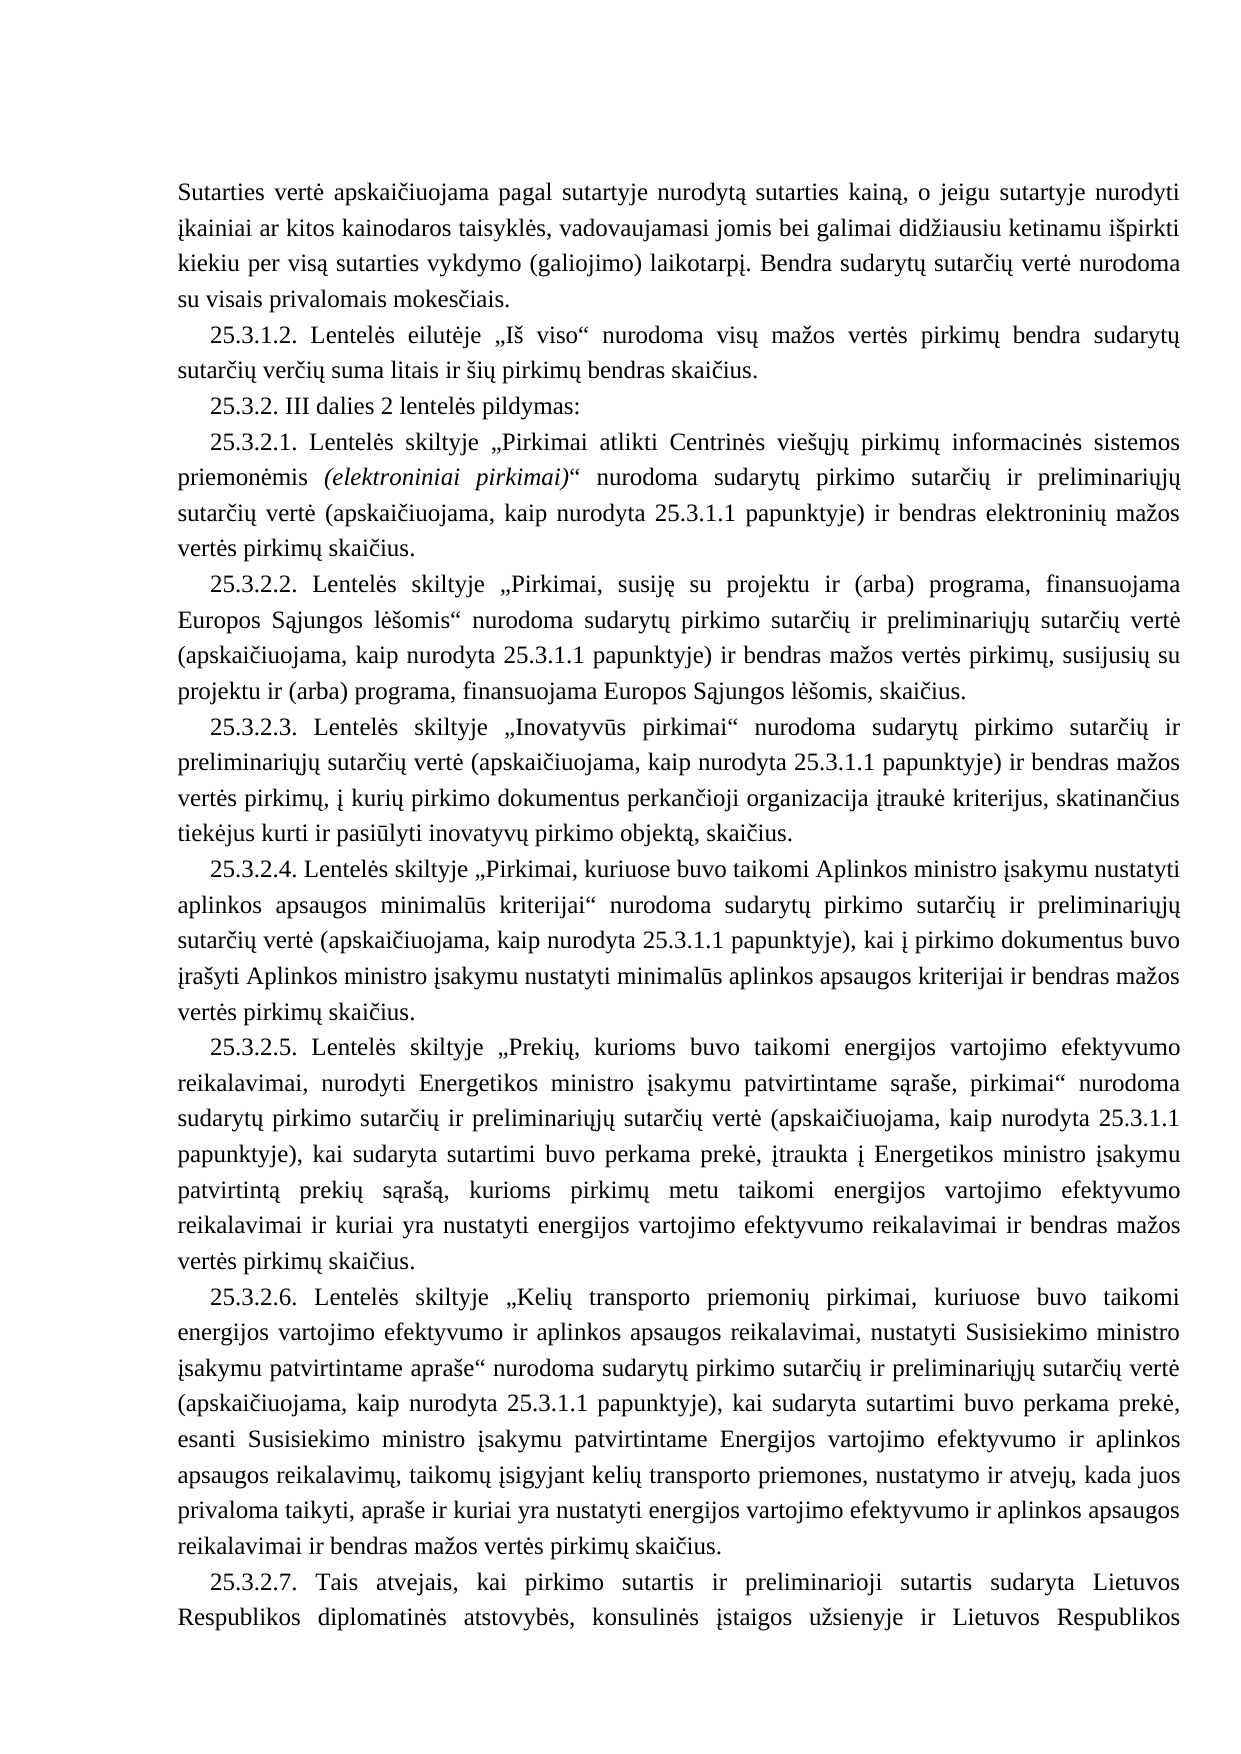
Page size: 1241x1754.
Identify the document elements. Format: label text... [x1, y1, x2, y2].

text 25.3.2.4. Lentelės skiltyje „Pirkimai, kuriuose buvo taikomi Aplinkos ministro įsakymu nustatyti aplinkos apsaugos minimalūs kriterijai“ nurodoma sudarytų pirkimo sutarčių ir preliminariųjų sutarčių vertė (apskaičiuojama, kaip nurodyta 25.3.1.1 papunktyje), kai į pirkimo dokumentus buvo įrašyti Aplinkos ministro įsakymu nustatyti minimalūs aplinkos apsaugos kriterijai ir bendras mažos vertės pirkimų skaičius. [177, 854, 1181, 1025]
text 25.3.2.7. Tais atvejais, kai pirkimo sutartis ir preliminarioji sutartis sudaryta Lietuvos Respublikos diplomatinės atstovybės, konsulinės įstaigos užsienyje ir Lietuvos Respublikos [177, 1567, 1181, 1631]
text 25.3.2.3. Lentelės skiltyje „Inovatyvūs pirkimai“ nurodoma sudarytų pirkimo sutarčių ir preliminariųjų sutarčių vertė (apskaičiuojama, kaip nurodyta 25.3.1.1 papunktyje) ir bendras mažos vertės pirkimų, į kurių pirkimo dokumentus perkančioji organizacija įtraukė kriterijus, skatinančius tiekėjus kurti ir pasiūlyti inovatyvų pirkimo objektą, skaičius. [177, 712, 1181, 847]
text 25.3.2.1. Lentelės skiltyje „Pirkimai atlikti Centrinės viešųjų pirkimų informacinės sistemos priemonėmis (elektroniniai pirkimai)“ nurodoma sudarytų pirkimo sutarčių ir preliminariųjų sutarčių vertė (apskaičiuojama, kaip nurodyta 25.3.1.1 papunktyje) ir bendras elektroninių mažos vertės pirkimų skaičius. [177, 427, 1181, 562]
text 25.3.2.2. Lentelės skiltyje „Pirkimai, susiję su projektu ir (arba) programa, finansuojama Europos Sąjungos lėšomis“ nurodoma sudarytų pirkimo sutarčių ir preliminariųjų sutarčių vertė (apskaičiuojama, kaip nurodyta 25.3.1.1 papunktyje) ir bendras mažos vertės pirkimų, susijusių su projektu ir (arba) programa, finansuojama Europos Sąjungos lėšomis, skaičius. [177, 569, 1181, 705]
text 25.3.2.6. Lentelės skiltyje „Kelių transporto priemonių pirkimai, kuriuose buvo taikomi energijos vartojimo efektyvumo ir aplinkos apsaugos reikalavimai, nustatyti Susisiekimo ministro įsakymu patvirtintame apraše“ nurodoma sudarytų pirkimo sutarčių ir preliminariųjų sutarčių vertė (apskaičiuojama, kaip nurodyta 25.3.1.1 papunktyje), kai sudaryta sutartimi buvo perkama prekė, esanti Susisiekimo ministro įsakymu patvirtintame Energijos vartojimo efektyvumo ir aplinkos apsaugos reikalavimų, taikomų įsigyjant kelių transporto priemones, nustatymo ir atvejų, kada juos privaloma taikyti, apraše ir kuriai yra nustatyti energijos vartojimo efektyvumo ir aplinkos apsaugos reikalavimai ir bendras mažos vertės pirkimų skaičius. [177, 1282, 1181, 1560]
text Sutarties vertė apskaičiuojama pagal sutartyje nurodytą sutarties kainą, o jeigu sutartyje nurodyti įkainiai ar kitos kainodaros taisyklės, vadovaujamasi jomis bei galimai didžiausiu ketinamu išpirkti kiekiu per visą sutarties vykdymo (galiojimo) laikotarpį. Bendra sudarytų sutarčių vertė nurodoma su visais privalomais mokesčiais. [177, 177, 1181, 313]
text 25.3.1.2. Lentelės eilutėje „Iš viso“ nurodoma visų mažos vertės pirkimų bendra sudarytų sutarčių verčių suma litais ir šių pirkimų bendras skaičius. [177, 320, 1181, 384]
text 25.3.2.5. Lentelės skiltyje „Prekių, kurioms buvo taikomi energijos vartojimo efektyvumo reikalavimai, nurodyti Energetikos ministro įsakymu patvirtintame sąraše, pirkimai“ nurodoma sudarytų pirkimo sutarčių ir preliminariųjų sutarčių vertė (apskaičiuojama, kaip nurodyta 25.3.1.1 papunktyje), kai sudaryta sutartimi buvo perkama prekė, įtraukta į Energetikos ministro įsakymu patvirtintą prekių sąrašą, kurioms pirkimų metu taikomi energijos vartojimo efektyvumo reikalavimai ir kuriai yra nustatyti energijos vartojimo efektyvumo reikalavimai ir bendras mažos vertės pirkimų skaičius. [177, 1032, 1181, 1275]
text 25.3.2. III dalies 2 lentelės pildymas: [177, 391, 1181, 420]
